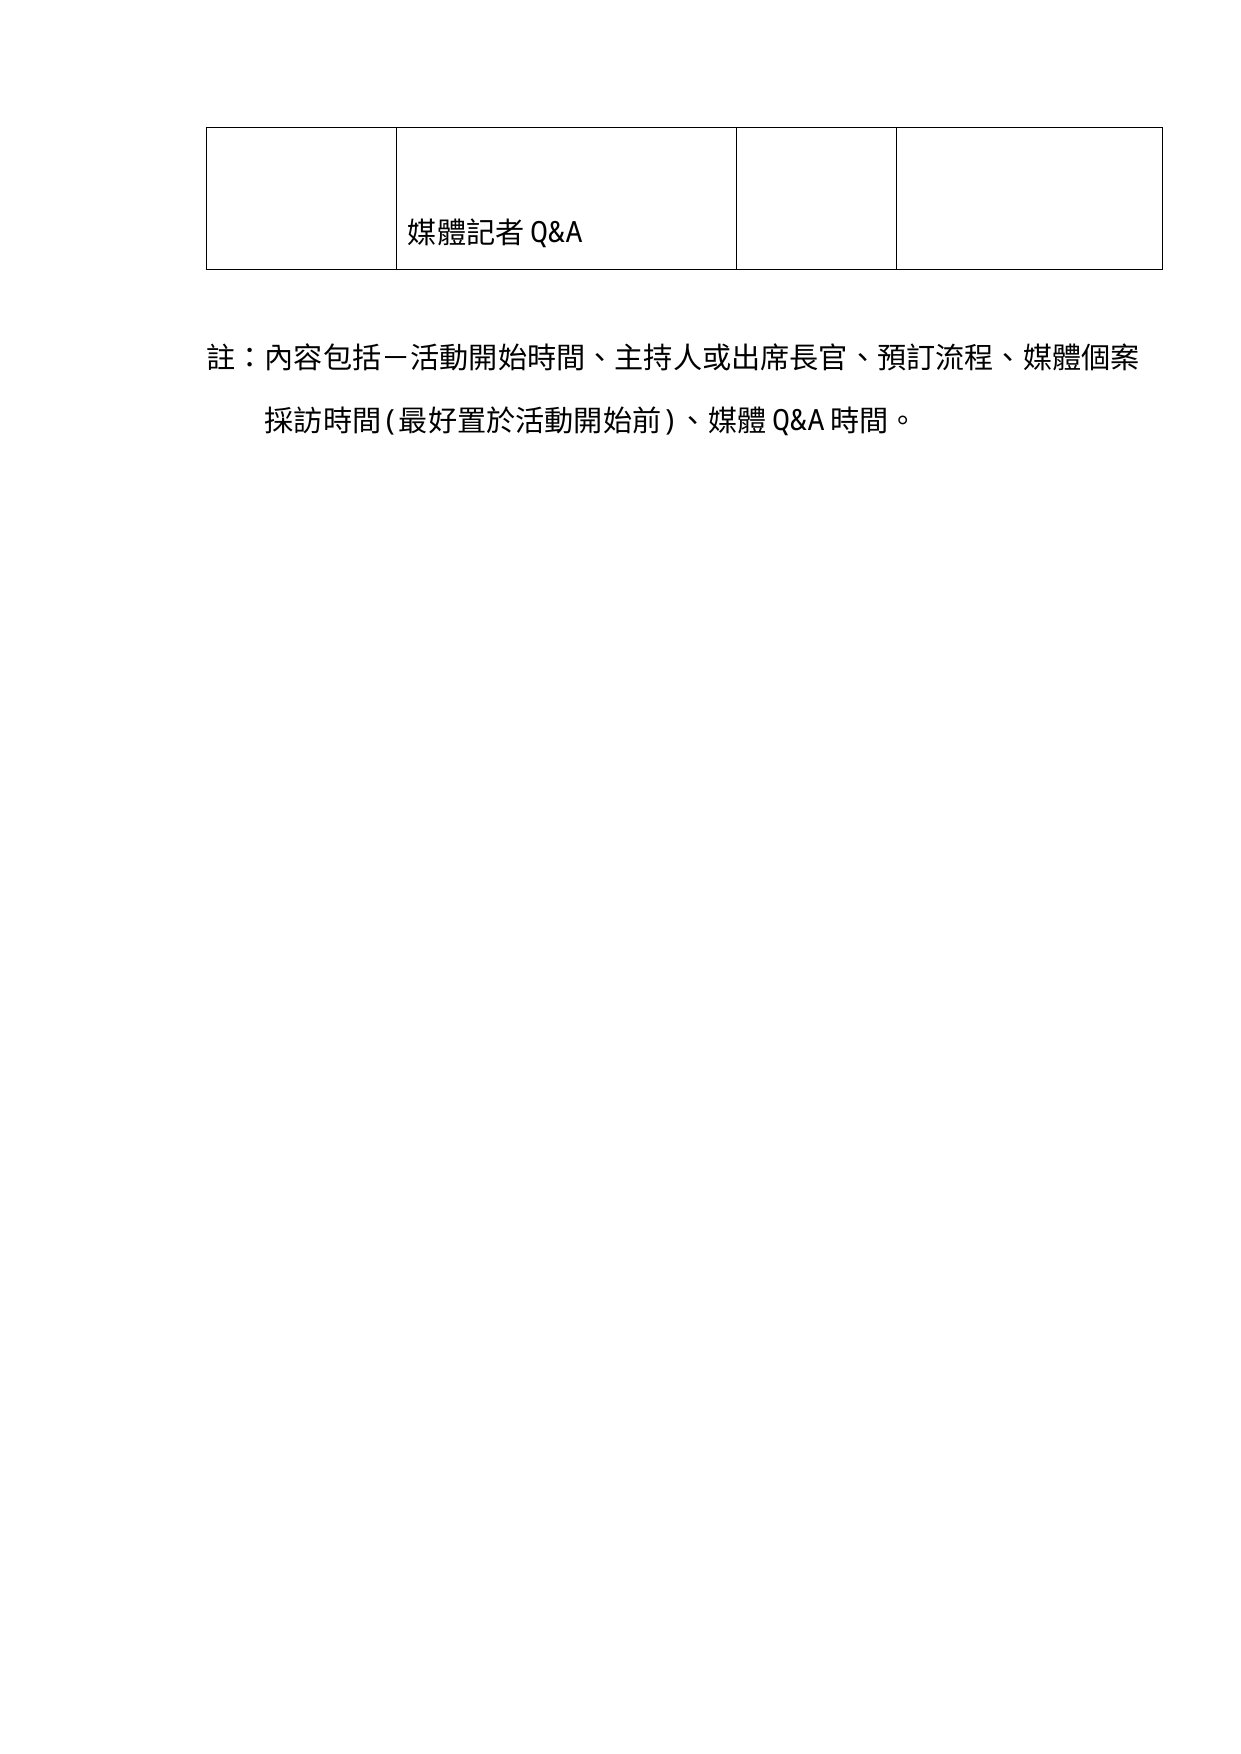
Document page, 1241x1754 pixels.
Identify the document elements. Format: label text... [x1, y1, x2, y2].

table_cell [897, 128, 1162, 269]
table_cell [207, 128, 396, 269]
table_cell [737, 128, 896, 269]
table_cell 媒體記者Q&A [397, 128, 736, 269]
text 註：內容包括－活動開始時間、主持人或出席長官、預訂流程、媒體個案採訪時間(最好置於活動開始前)、媒體Q&A時間。 [206, 314, 1162, 439]
